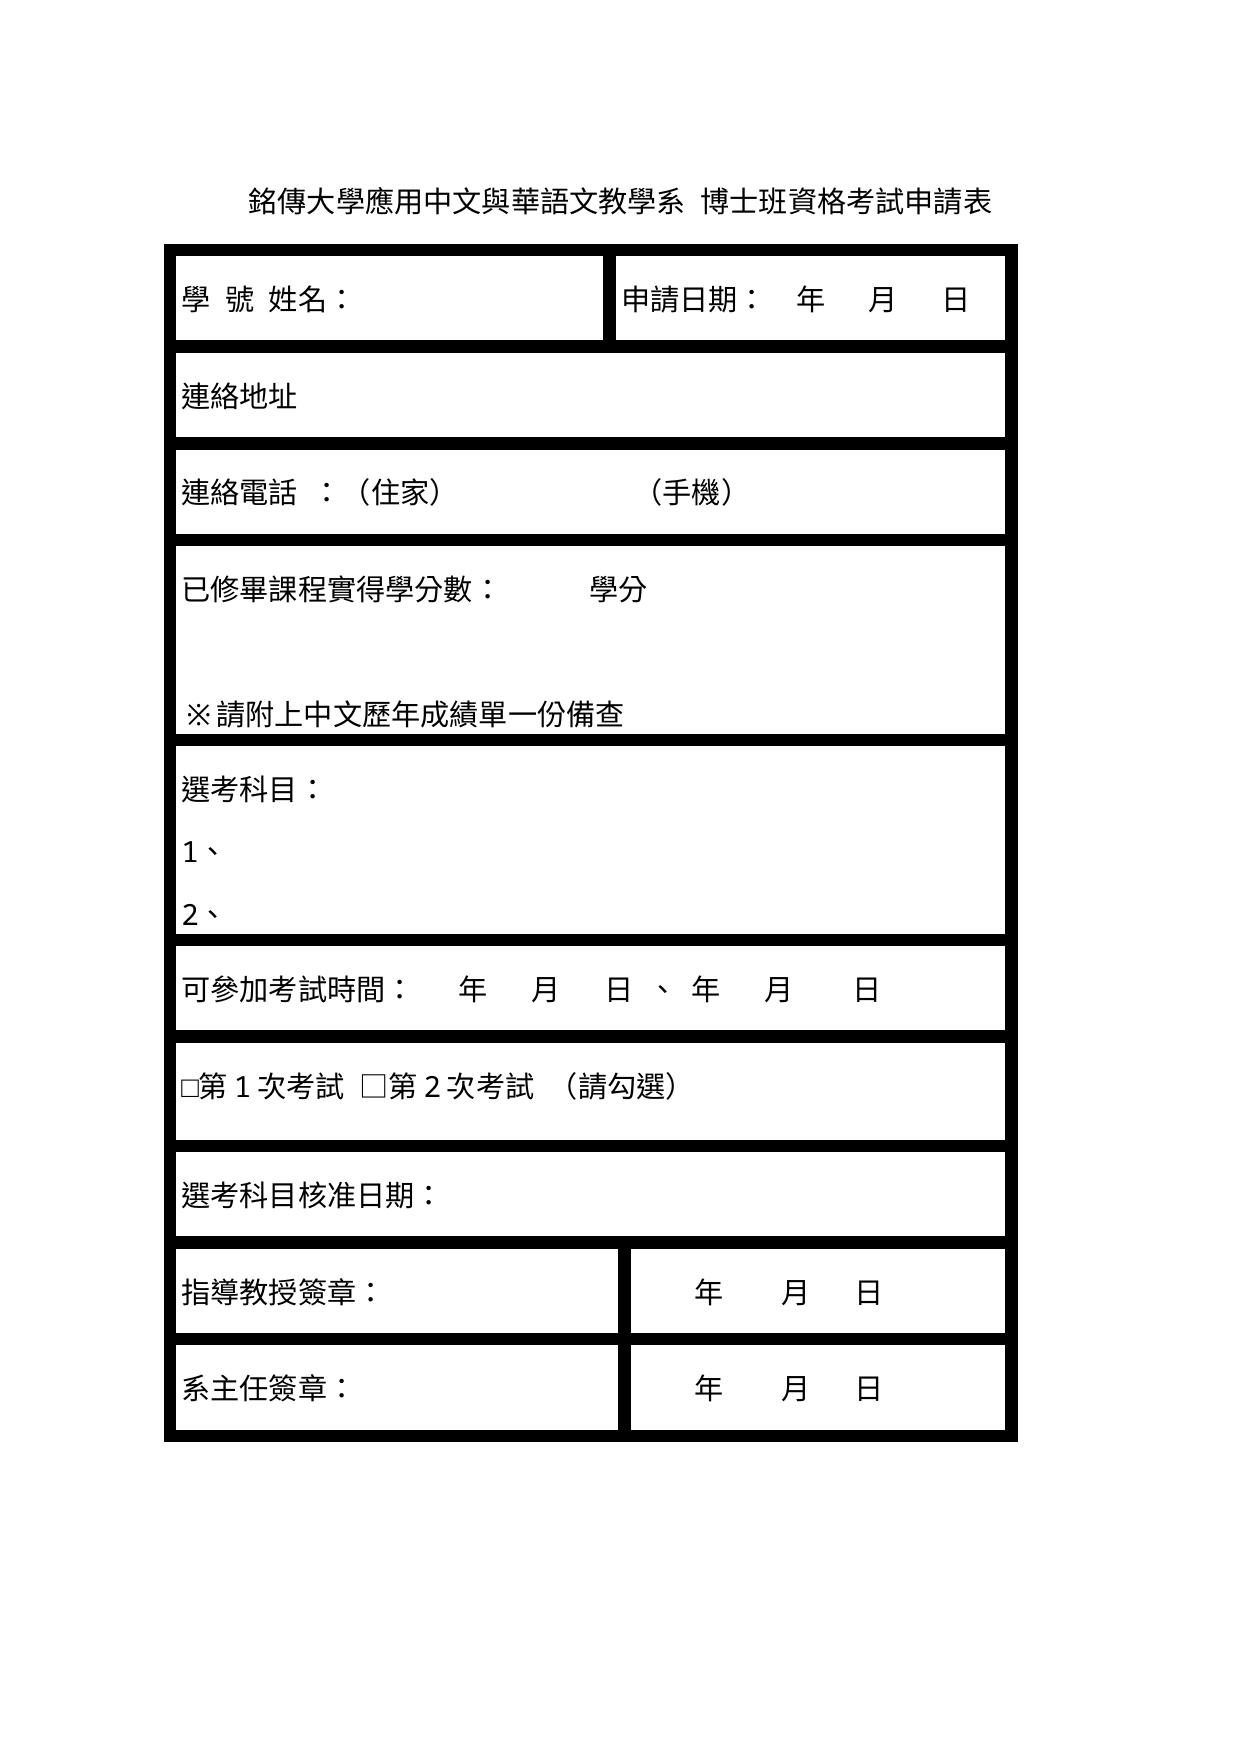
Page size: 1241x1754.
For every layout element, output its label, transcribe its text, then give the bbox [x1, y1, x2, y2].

table_cell 指導教授簽章： [176, 1249, 618, 1333]
table_cell 系主任簽章： [176, 1345, 618, 1429]
table_cell 連絡地址 [176, 353, 1005, 437]
table_cell 選考科目： 1、 2、 [176, 746, 1005, 934]
table_cell □第1次考試 □第2次考試 （請勾選） [176, 1043, 1005, 1139]
table_cell 年 月 日 [631, 1249, 1005, 1333]
table_header 學 號 姓名： [176, 256, 603, 340]
table_cell 連絡電話 ：（住家） （手機） [176, 450, 1005, 534]
table_cell 選考科目核准日期： [176, 1152, 1005, 1236]
table_cell 可參加考試時間： 年 月 日 、 年 月 日 [176, 946, 1005, 1030]
table_cell 已修畢課程實得學分數： 學分 ※請附上中文歷年成績單一份備查 [176, 546, 1005, 734]
table_header 申請日期： 年 月 日 [616, 256, 1005, 340]
text 銘傳大學應用中文與華語文教學系 博士班資格考試申請表 [187, 158, 1053, 221]
table_cell 年 月 日 [631, 1345, 1005, 1429]
